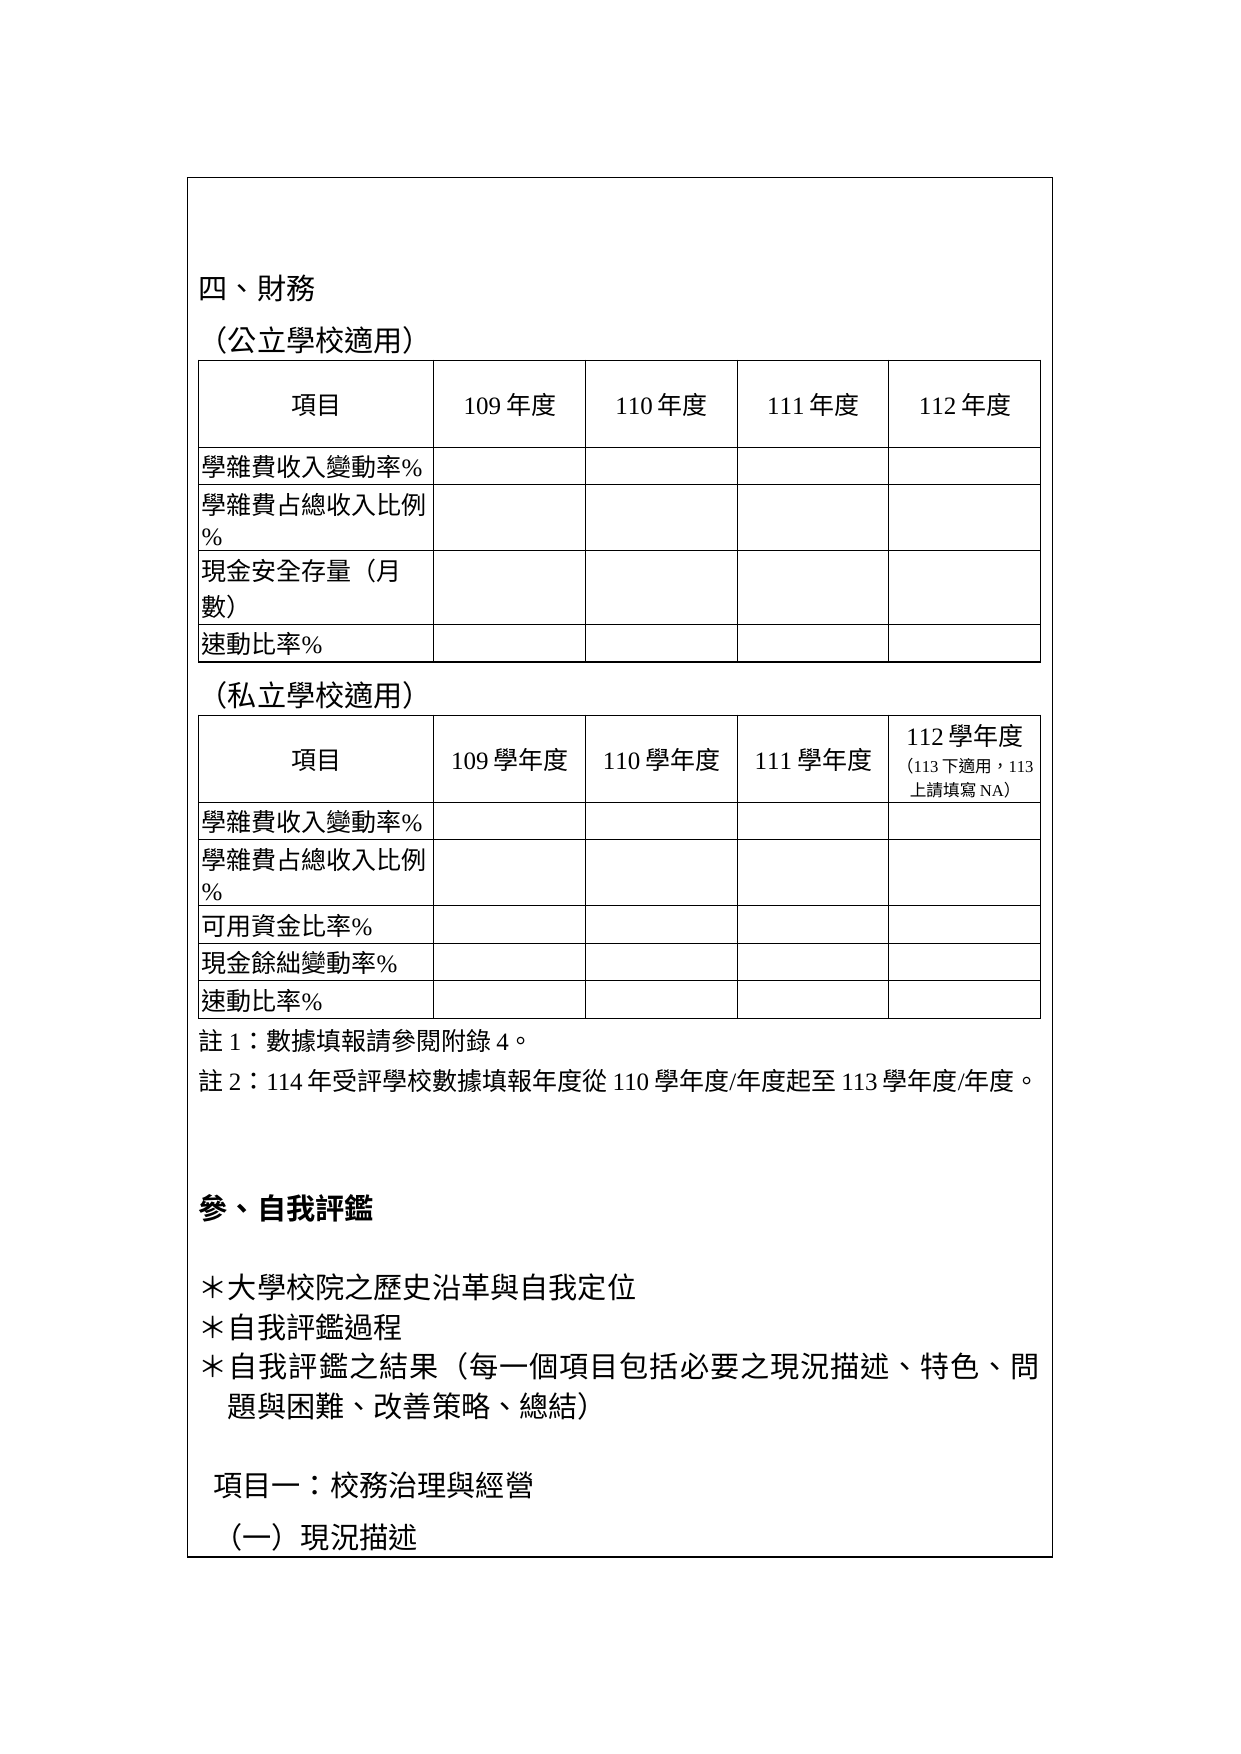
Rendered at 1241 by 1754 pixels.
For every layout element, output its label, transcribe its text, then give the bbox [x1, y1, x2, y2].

table_cell [434, 944, 585, 980]
table_cell 現金安全存量（月數） [199, 551, 433, 624]
table_cell [738, 551, 888, 624]
table_header 109學年度 [434, 716, 585, 802]
table_cell [889, 448, 1040, 484]
table_cell [889, 906, 1040, 943]
table_cell [434, 803, 585, 839]
table_cell [738, 625, 888, 661]
table_cell [889, 981, 1040, 1018]
table_cell [586, 944, 737, 980]
table_cell [434, 485, 585, 550]
table_cell 速動比率% [199, 981, 433, 1018]
table_header 109年度 [434, 361, 585, 447]
table_cell [586, 803, 737, 839]
table_cell [586, 840, 737, 905]
table_cell [889, 485, 1040, 550]
table_cell [586, 625, 737, 661]
table_header 四、財務 （公立學校適用） （私立學校適用） 註1：數據填報請參閱附錄4。 註2：114年受評學校數據填報年度從110學年度/年度起至113學年度/年度。 參、自我評鑑 ＊大學校院之歷史沿革與自我定位 ＊自我評鑑過程 ＊自我評鑑之結果（每一個項目包括必要之現況描述、特色、問題與困難、改善策略、總結） 項目一：校務治理與經營 （一）現況描述 [188, 178, 1052, 1556]
table_cell [586, 551, 737, 624]
table_cell [889, 803, 1040, 839]
table_cell [586, 485, 737, 550]
table_header 112年度 [889, 361, 1040, 447]
table_cell 速動比率% [199, 625, 433, 661]
table_header 111年度 [738, 361, 888, 447]
table_cell [889, 840, 1040, 905]
table_cell [434, 981, 585, 1018]
table_header 110學年度 [586, 716, 737, 802]
table_cell 可用資金比率% [199, 906, 433, 943]
table_cell [434, 448, 585, 484]
table_cell [738, 448, 888, 484]
table_cell [434, 906, 585, 943]
table_cell [889, 551, 1040, 624]
table_cell [889, 625, 1040, 661]
table_cell [738, 981, 888, 1018]
table_cell 現金餘絀變動率% [199, 944, 433, 980]
table_cell [738, 803, 888, 839]
table_header 110年度 [586, 361, 737, 447]
table_cell [738, 840, 888, 905]
table_cell [434, 625, 585, 661]
table_cell [586, 448, 737, 484]
table_cell [738, 485, 888, 550]
table_header 112學年度 （113下適用，113上請填寫NA） [889, 716, 1040, 802]
table_header 項目 [199, 361, 433, 447]
table_cell 學雜費收入變動率% [199, 448, 433, 484]
table_cell 學雜費收入變動率% [199, 803, 433, 839]
table_cell [889, 944, 1040, 980]
table_cell [434, 551, 585, 624]
table_cell [738, 944, 888, 980]
table_cell 學雜費占總收入比例% [199, 485, 433, 550]
table_cell [586, 906, 737, 943]
table_header 111學年度 [738, 716, 888, 802]
table_cell [738, 906, 888, 943]
table_header 項目 [199, 716, 433, 802]
table_cell [434, 840, 585, 905]
table_cell [586, 981, 737, 1018]
table_cell 學雜費占總收入比例% [199, 840, 433, 905]
